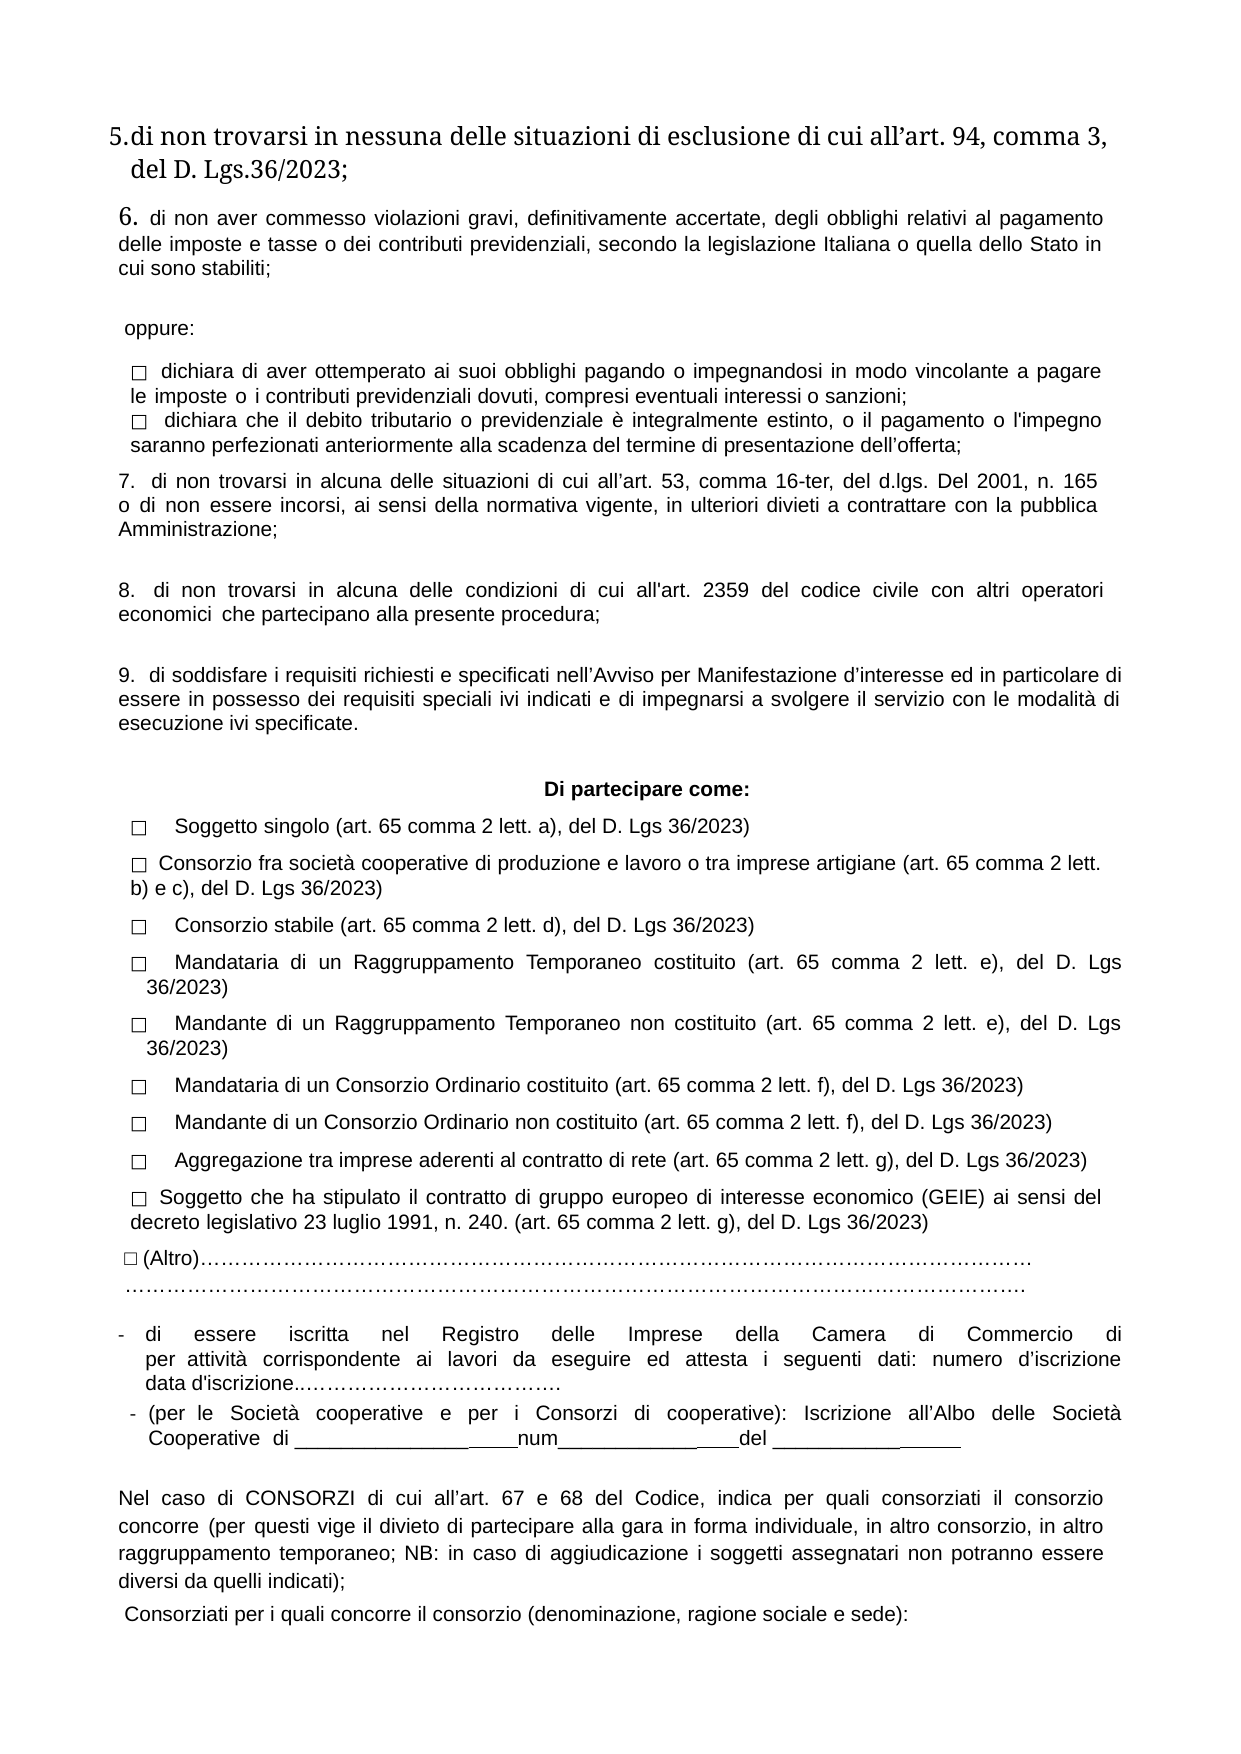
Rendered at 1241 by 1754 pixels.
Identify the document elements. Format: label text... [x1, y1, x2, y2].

text …………………………………………………………………………………………………………………. [124, 1273, 1110, 1297]
text Nel caso di CONSORZI di cui all’art. 67 e 68 del Codice, indica per quali consorziati il consorzio concorre (per questi vige il divieto di partecipare alla gara in forma individuale, in altro consorzio, in altro raggruppamento temporaneo; NB: in caso di aggiudicazione i soggetti assegnatari non potranno essere diversi da quelli indicati); [118, 1486, 1104, 1592]
subtitle Di partecipare come: [544, 777, 1122, 801]
list di non trovarsi in alcuna delle situazioni di cui all’art. 53, comma 16-ter, del d.lgs. Del 2001, n. 165 o di non essere incorsi, ai sensi della normativa vigente, in ulteriori divieti a contrattare con la pubblica Amministrazione; [118, 469, 1098, 541]
list Mandataria di un Raggruppamento Temporaneo costituito (art. 65 comma 2 lett. e), del D. Lgs 36/2023) [130, 949, 1122, 999]
list di non aver commesso violazioni gravi, definitivamente accertate, degli obblighi relativi al pagamento delle imposte e tasse o dei contributi previdenziali, secondo la legislazione Italiana o quella dello Stato in cui sono stabiliti; [118, 198, 1104, 280]
text oppure: [124, 316, 1110, 340]
list (per le Società cooperative e per i Consorzi di cooperative): Iscrizione all’Albo delle Società Cooperative di _______________ num____________ del ___________ [130, 1401, 1122, 1450]
text □ (Altro)………………………………………………………………………………………………………… [124, 1246, 1110, 1270]
list di non trovarsi in nessuna delle situazioni di esclusione di cui all’art. 94, comma 3, del D. Lgs.36/2023; [109, 118, 1122, 186]
list Consorzio fra società cooperative di produzione e lavoro o tra imprese artigiane (art. 65 comma 2 lett. b) e c), del D. Lgs 36/2023) [130, 851, 1102, 900]
list Soggetto che ha stipulato il contratto di gruppo europeo di interesse economico (GEIE) ai sensi del decreto legislativo 23 luglio 1991, n. 240. (art. 65 comma 2 lett. g), del D. Lgs 36/2023) [130, 1184, 1102, 1234]
list di soddisfare i requisiti richiesti e specificati nell’Avviso per Manifestazione d’interesse ed in particolare di essere in possesso dei requisiti speciali ivi indicati e di impegnarsi a svolgere il servizio con le modalità di esecuzione ivi specificate. [118, 663, 1122, 735]
list dichiara di aver ottemperato ai suoi obblighi pagando o impegnandosi in modo vincolante a pagare le imposte o i contributi previdenziali dovuti, compresi eventuali interessi o sanzioni; [130, 358, 1101, 408]
list di essere iscritta nel Registro delle Imprese della Camera di Commercio di per attività corrispondente ai lavori da eseguire ed attesta i seguenti dati: numero d’iscrizione data d'iscrizione..………………………………. [118, 1321, 1122, 1395]
text Consorziati per i quali concorre il consorzio (denominazione, ragione sociale e sede): [124, 1602, 1110, 1626]
list dichiara che il debito tributario o previdenziale è integralmente estinto, o il pagamento o l'impegno saranno perfezionati anteriormente alla scadenza del termine di presentazione dell’offerta; [130, 408, 1103, 457]
list di non trovarsi in alcuna delle condizioni di cui all'art. 2359 del codice civile con altri operatori economici che partecipano alla presente procedura; [118, 578, 1104, 626]
list Aggregazione tra imprese aderenti al contratto di rete (art. 65 comma 2 lett. g), del D. Lgs 36/2023) [130, 1147, 1122, 1172]
list Mandante di un Consorzio Ordinario non costituito (art. 65 comma 2 lett. f), del D. Lgs 36/2023) [130, 1109, 1122, 1135]
list Mandataria di un Consorzio Ordinario costituito (art. 65 comma 2 lett. f), del D. Lgs 36/2023) [130, 1072, 1122, 1098]
list Consorzio stabile (art. 65 comma 2 lett. d), del D. Lgs 36/2023) [130, 912, 1122, 937]
list Mandante di un Raggruppamento Temporaneo non costituito (art. 65 comma 2 lett. e), del D. Lgs 36/2023) [130, 1011, 1122, 1060]
list Soggetto singolo (art. 65 comma 2 lett. a), del D. Lgs 36/2023) [130, 813, 1122, 839]
